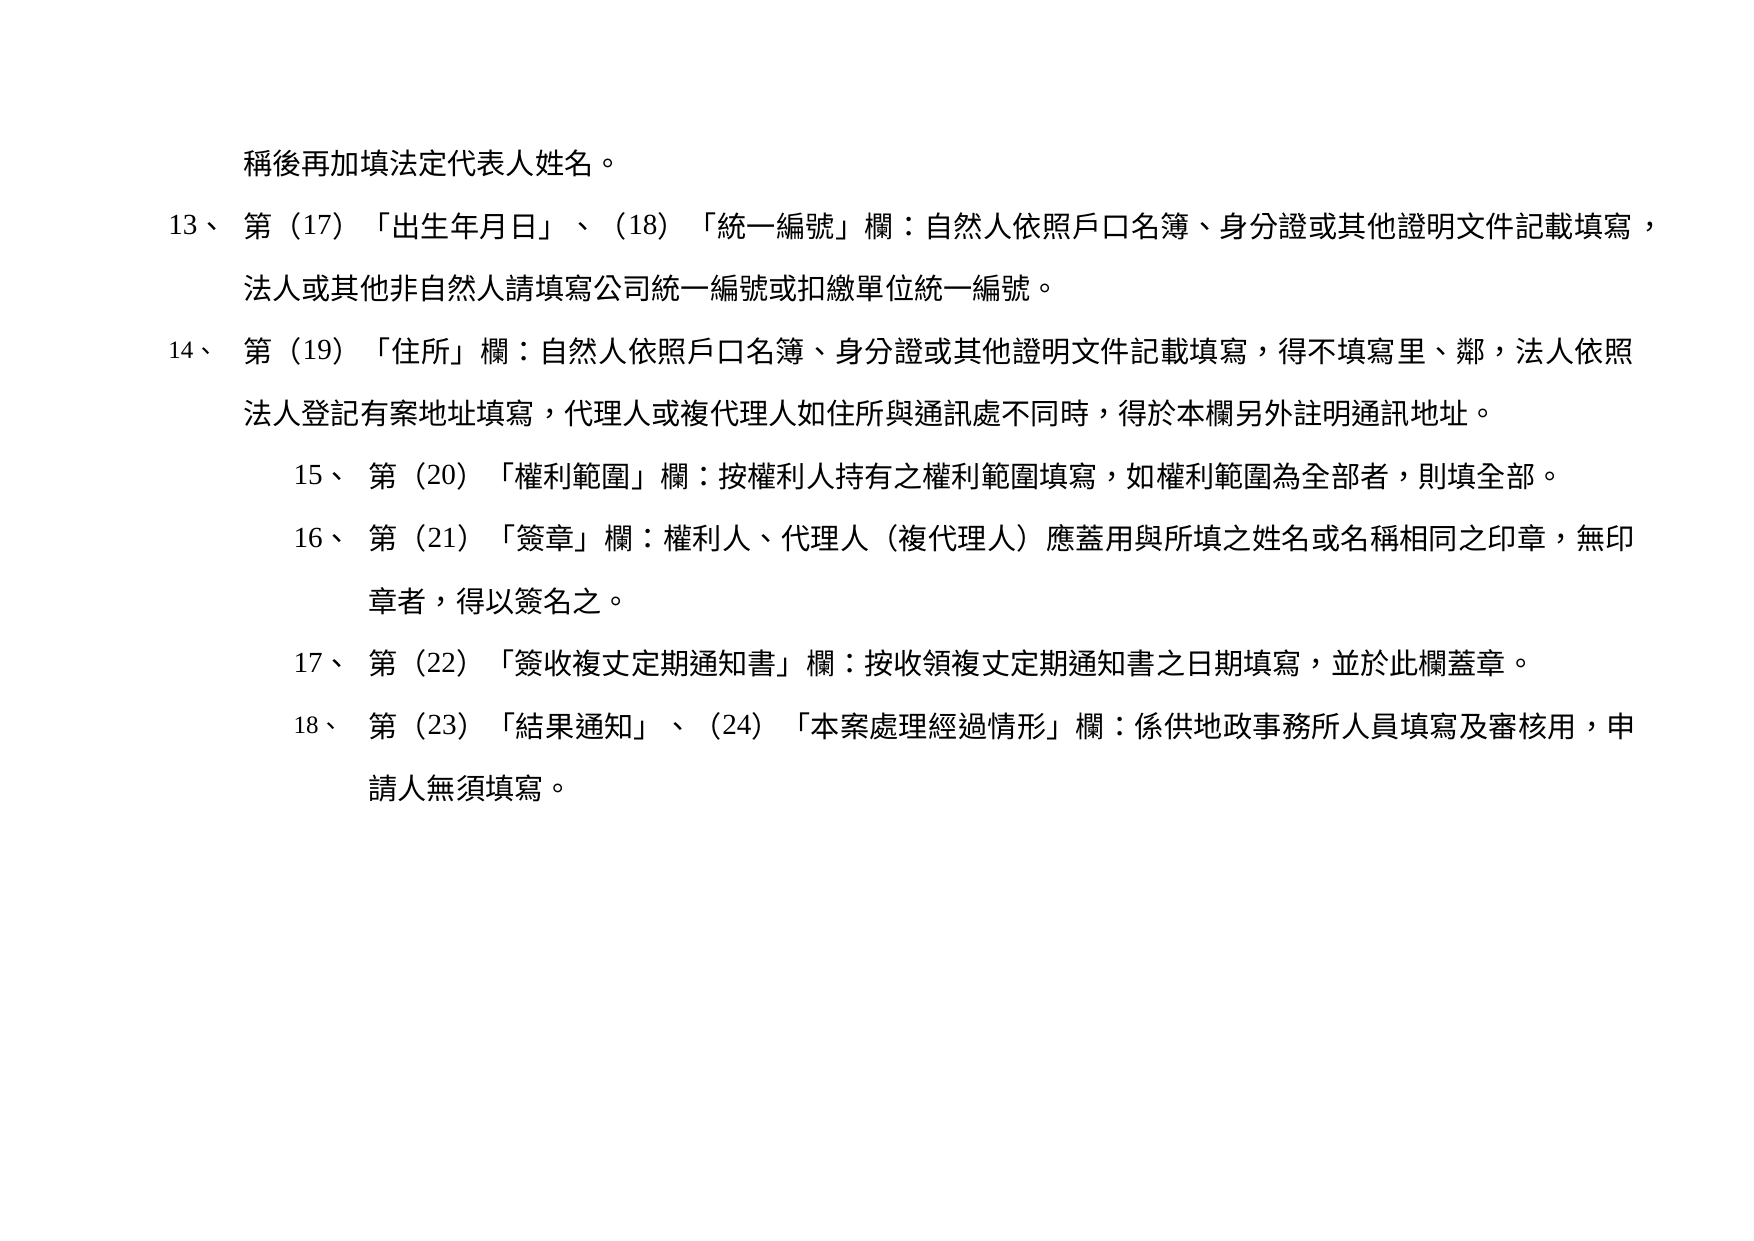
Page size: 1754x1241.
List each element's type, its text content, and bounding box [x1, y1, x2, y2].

list 第（22）「簽收複丈定期通知書」欄：按收領複丈定期通知書之日期填寫，並於此欄蓋章。 [293, 620, 1636, 683]
list 第（20）「權利範圍」欄：按權利人持有之權利範圍填寫，如權利範圍為全部者，則填全部。 [293, 433, 1636, 495]
list 第（21）「簽章」欄：權利人、代理人（複代理人）應蓋用與所填之姓名或名稱相同之印章，無印章者，得以簽名之。 [293, 495, 1636, 620]
list 第（17）「出生年月日」、（18）「統一編號」欄：自然人依照戶口名簿、身分證或其他證明文件記載填寫，法人或其他非自然人請填寫公司統一編號或扣繳單位統一編號。 [168, 183, 1636, 308]
list 稱後再加填法定代表人姓名。 [168, 120, 1636, 183]
list 第（19）「住所」欄：自然人依照戶口名簿、身分證或其他證明文件記載填寫，得不填寫里、鄰，法人依照法人登記有案地址填寫，代理人或複代理人如住所與通訊處不同時，得於本欄另外註明通訊地址。 [168, 308, 1636, 433]
list 第（23）「結果通知」、（24）「本案處理經過情形」欄：係供地政事務所人員填寫及審核用，申請人無須填寫。 [293, 683, 1636, 808]
